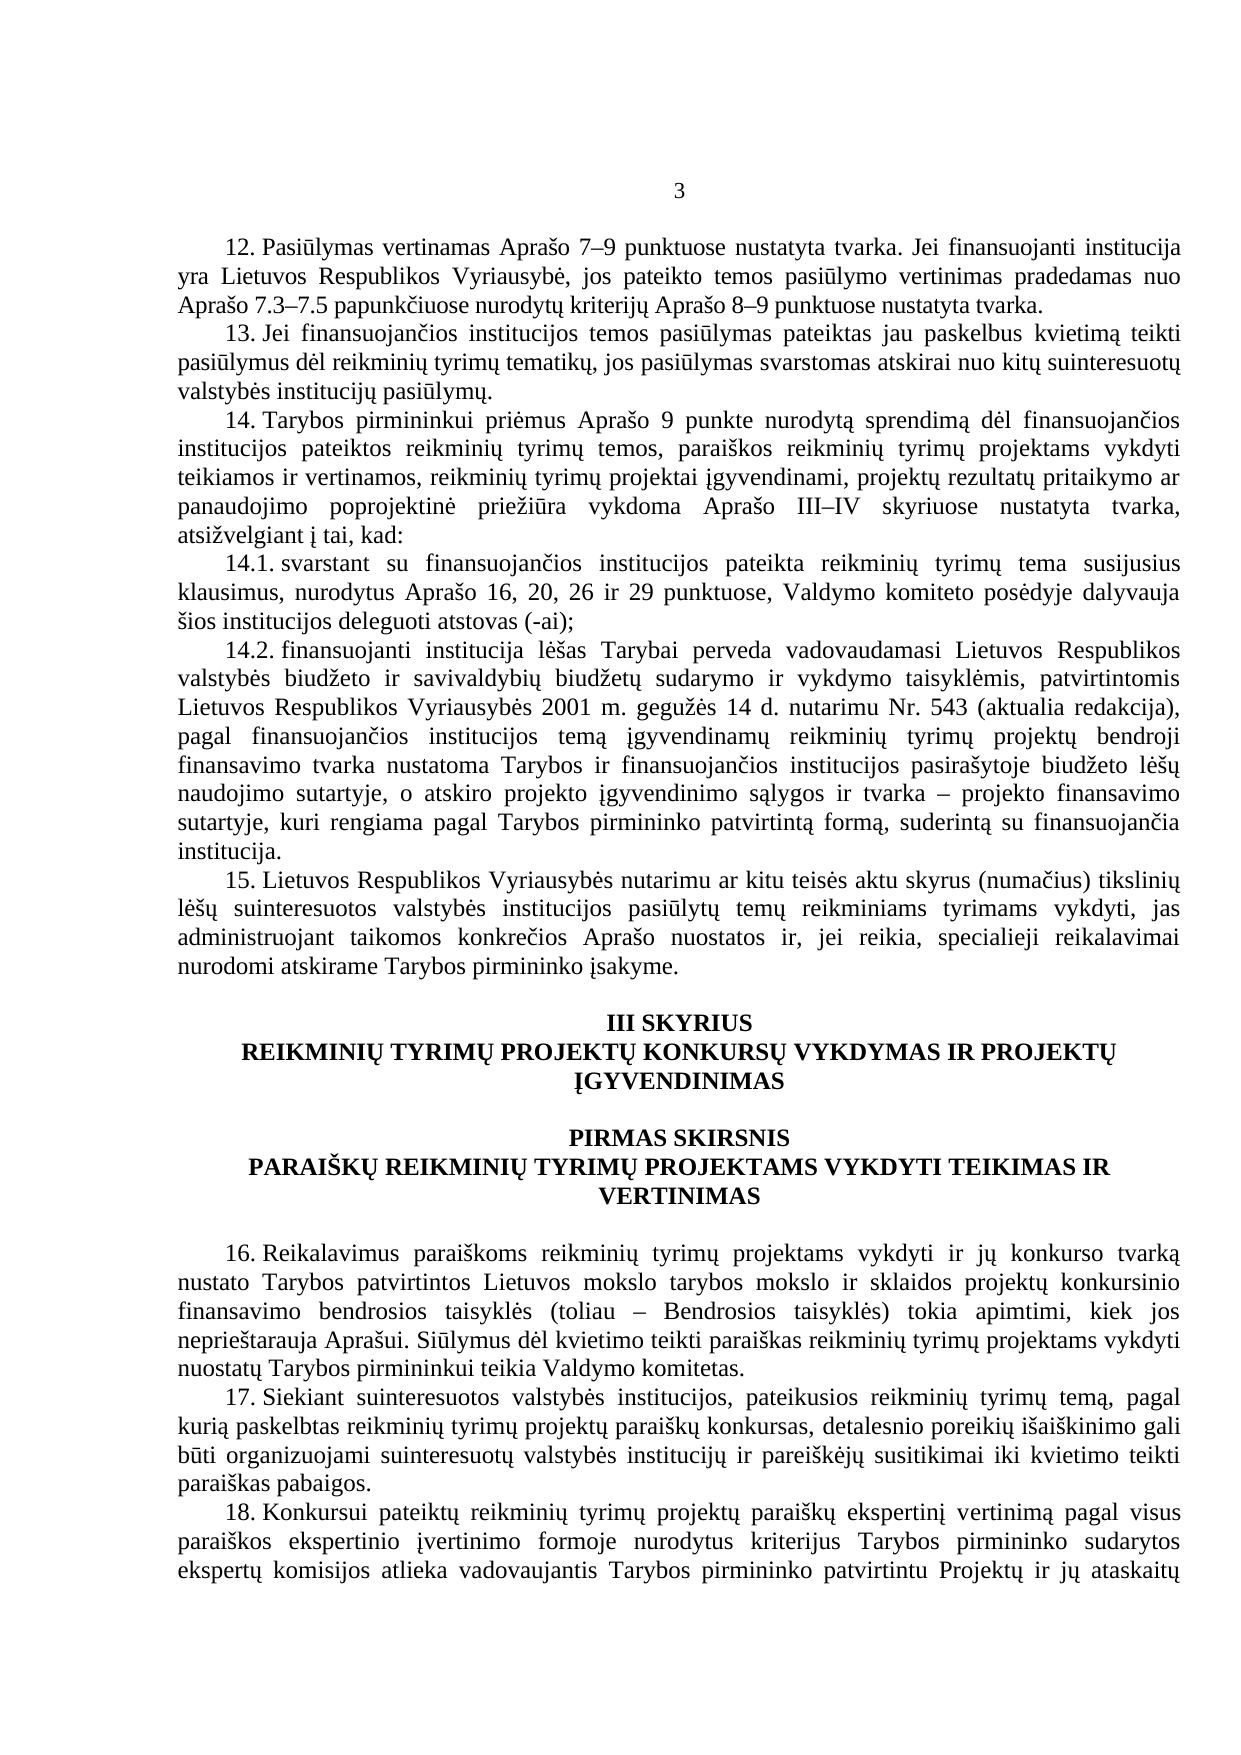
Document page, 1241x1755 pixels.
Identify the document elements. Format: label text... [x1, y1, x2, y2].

text 16. Reikalavimus paraiškoms reikminių tyrimų projektams vykdyti ir jų konkurso tvarką nustato Tarybos patvirtintos Lietuvos mokslo tarybos mokslo ir sklaidos projektų konkursinio finansavimo bendrosios taisyklės (toliau – Bendrosios taisyklės) tokia apimtimi, kiek jos neprieštarauja Aprašui. Siūlymus dėl kvietimo teikti paraiškas reikminių tyrimų projektams vykdyti nuostatų Tarybos pirmininkui teikia Valdymo komitetas. [177, 1238, 1181, 1382]
text 17. Siekiant suinteresuotos valstybės institucijos, pateikusios reikminių tyrimų temą, pagal kurią paskelbtas reikminių tyrimų projektų paraiškų konkursas, detalesnio poreikių išaiškinimo gali būti organizuojami suinteresuotų valstybės institucijų ir pareiškėjų susitikimai iki kvietimo teikti paraiškas pabaigos. [177, 1382, 1181, 1497]
text 15. Lietuvos Respublikos Vyriausybės nutarimu ar kitu teisės aktu skyrus (numačius) tikslinių lėšų suinteresuotos valstybės institucijos pasiūlytų temų reikminiams tyrimams vykdyti, jas administruojant taikomos konkrečios Aprašo nuostatos ir, jei reikia, specialieji reikalavimai nurodomi atskirame Tarybos pirmininko įsakyme. [177, 865, 1181, 980]
text 14.1. svarstant su finansuojančios institucijos pateikta reikminių tyrimų tema susijusius klausimus, nurodytus Aprašo 16, 20, 26 ir 29 punktuose, Valdymo komiteto posėdyje dalyvauja šios institucijos deleguoti atstovas (-ai); [177, 548, 1181, 635]
text 13. Jei finansuojančios institucijos temos pasiūlymas pateiktas jau paskelbus kvietimą teikti pasiūlymus dėl reikminių tyrimų tematikų, jos pasiūlymas svarstomas atskirai nuo kitų suinteresuotų valstybės institucijų pasiūlymų. [177, 318, 1181, 405]
text III SKYRIUS [177, 1008, 1181, 1037]
text pirmas SKIRSNIS [177, 1123, 1181, 1152]
text PARAIŠKŲ REIKMINIŲ TYRIMŲ PROJEKTAMS VYKDYTI TEIKIMAS IR VERTINIMAS [177, 1152, 1181, 1210]
text 14. Tarybos pirmininkui priėmus Aprašo 9 punkte nurodytą sprendimą dėl finansuojančios institucijos pateiktos reikminių tyrimų temos, paraiškos reikminių tyrimų projektams vykdyti teikiamos ir vertinamos, reikminių tyrimų projektai įgyvendinami, projektų rezultatų pritaikymo ar panaudojimo poprojektinė priežiūra vykdoma Aprašo III–IV skyriuose nustatyta tvarka, atsižvelgiant į tai, kad: [177, 405, 1181, 548]
text 14.2. finansuojanti institucija lėšas Tarybai perveda vadovaudamasi Lietuvos Respublikos valstybės biudžeto ir savivaldybių biudžetų sudarymo ir vykdymo taisyklėmis, patvirtintomis Lietuvos Respublikos Vyriausybės 2001 m. gegužės 14 d. nutarimu Nr. 543 (aktualia redakcija), pagal finansuojančios institucijos temą įgyvendinamų reikminių tyrimų projektų bendroji finansavimo tvarka nustatoma Tarybos ir finansuojančios institucijos pasirašytoje biudžeto lėšų naudojimo sutartyje, o atskiro projekto įgyvendinimo sąlygos ir tvarka – projekto finansavimo sutartyje, kuri rengiama pagal Tarybos pirmininko patvirtintą formą, suderintą su finansuojančia institucija. [177, 635, 1181, 865]
text 18. Konkursui pateiktų reikminių tyrimų projektų paraiškų ekspertinį vertinimą pagal visus paraiškos ekspertinio įvertinimo formoje nurodytus kriterijus Tarybos pirmininko sudarytos ekspertų komisijos atlieka vadovaujantis Tarybos pirmininko patvirtintu Projektų ir jų ataskaitų [177, 1497, 1181, 1583]
text 12. Pasiūlymas vertinamas Aprašo 7–9 punktuose nustatyta tvarka. Jei finansuojanti institucija yra Lietuvos Respublikos Vyriausybė, jos pateikto temos pasiūlymo vertinimas pradedamas nuo Aprašo 7.3–7.5 papunkčiuose nurodytų kriterijų Aprašo 8–9 punktuose nustatyta tvarka. [177, 232, 1181, 318]
text reikminių tyrimų projektų KONKURSŲ VYKDYMAS IR PROJEKTŲ ĮGYVENDINIMAS [177, 1037, 1181, 1095]
